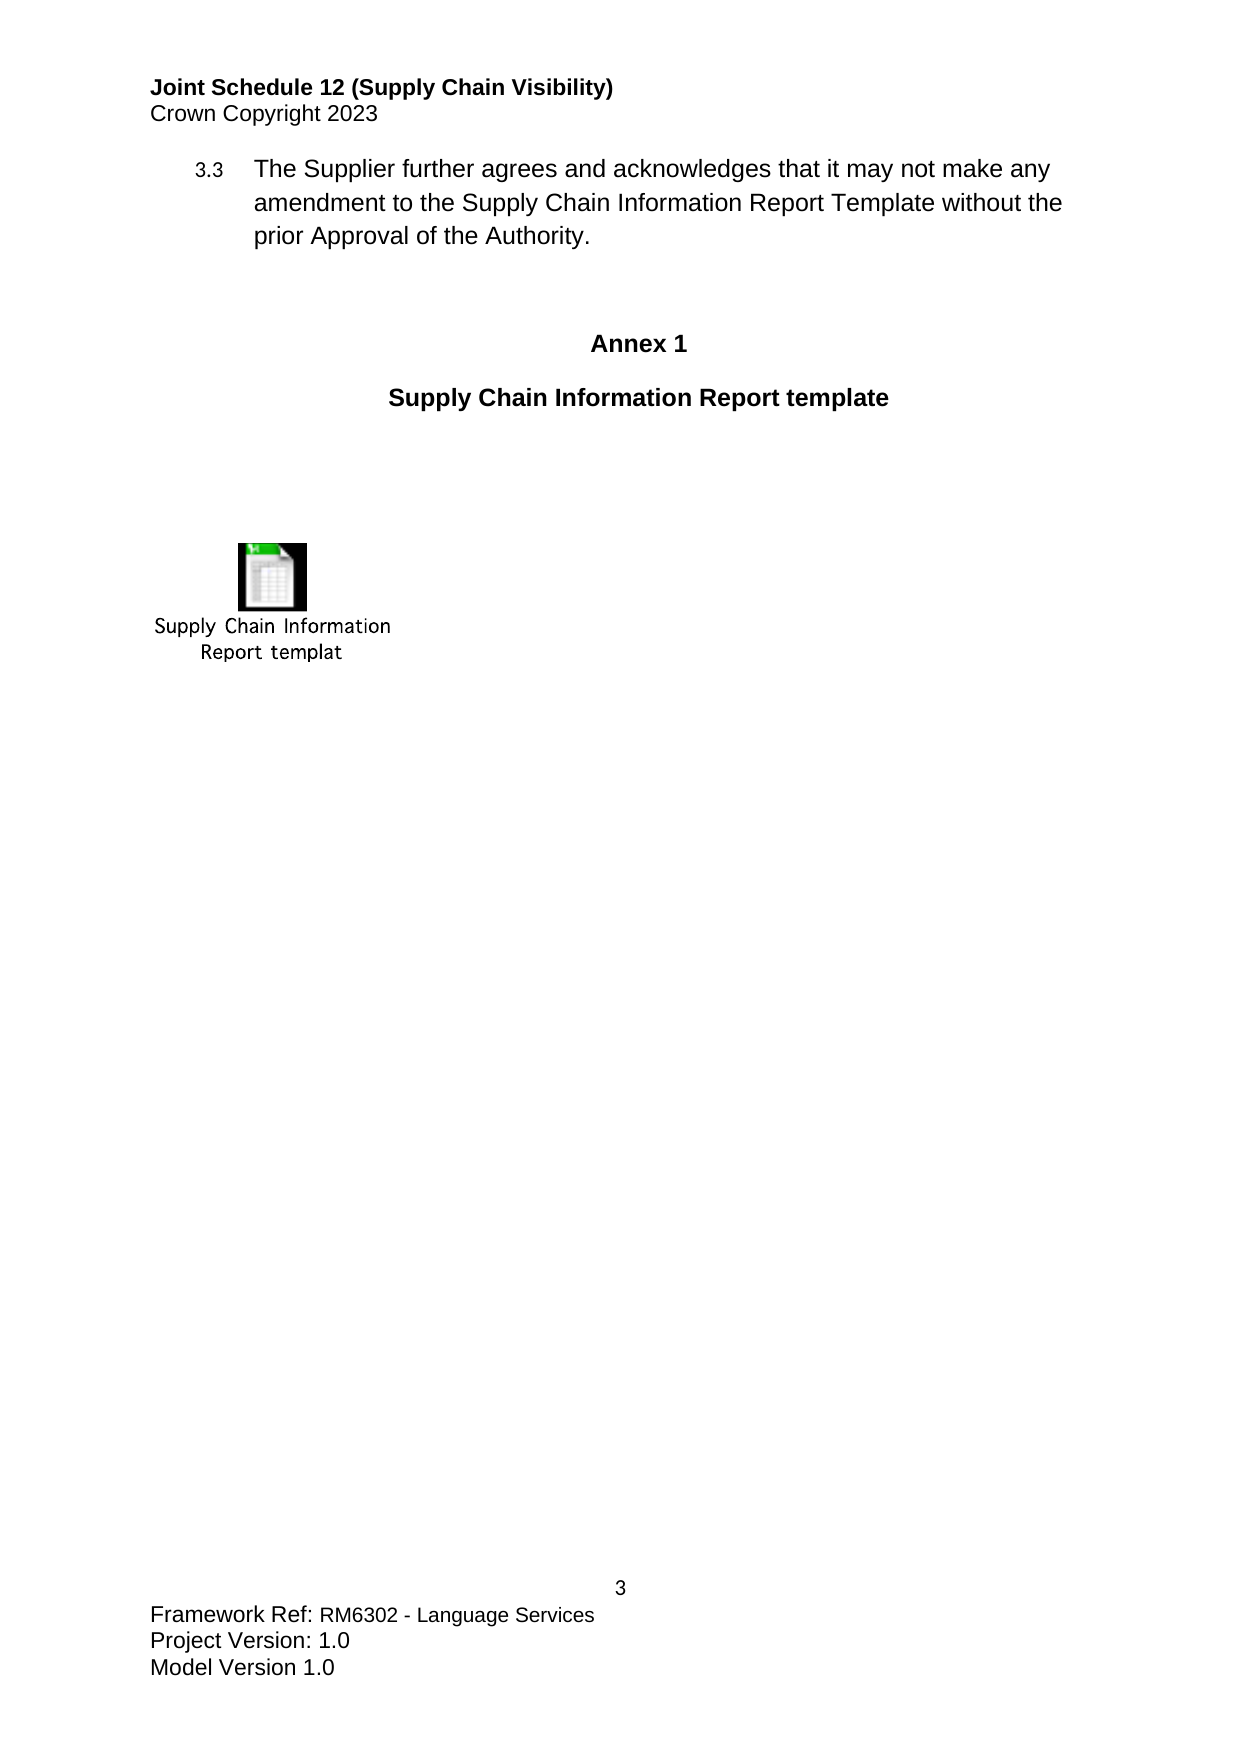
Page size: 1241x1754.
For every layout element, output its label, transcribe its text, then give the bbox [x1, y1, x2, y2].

text Annex 1 [187, 329, 1090, 357]
text Supply Chain Information Report template [187, 382, 1090, 411]
list The Supplier further agrees and acknowledges that it may not make any amendment to the Supply Chain Information Report Template without the prior Approval of the Authority. [194, 154, 1090, 250]
